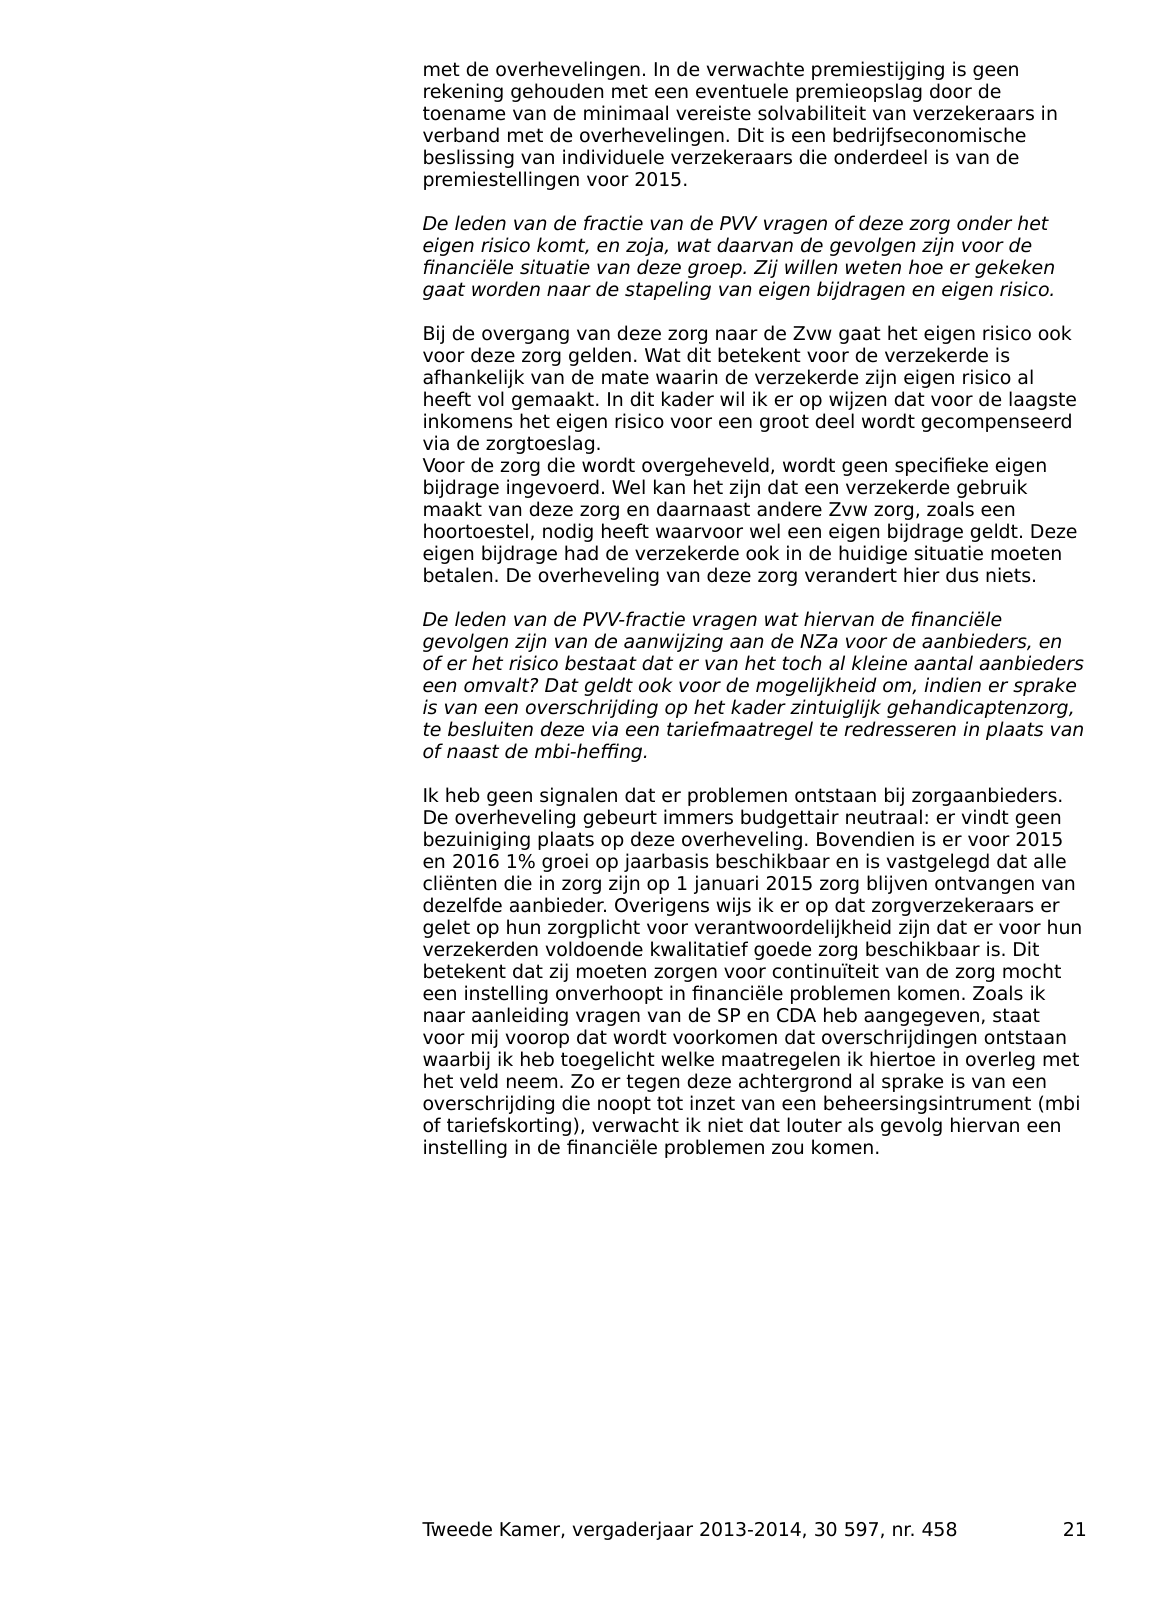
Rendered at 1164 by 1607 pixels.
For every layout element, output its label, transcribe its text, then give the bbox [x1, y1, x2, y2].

text De leden van de PVV-fractie vragen wat hiervan de financiële gevolgen zijn van de aanwijzing aan de NZa voor de aanbieders, en of er het risico bestaat dat er van het toch al kleine aantal aanbieders een omvalt? Dat geldt ook voor de mogelijkheid om, indien er sprake is van een overschrijding op het kader zintuiglijk gehandicaptenzorg, te besluiten deze via een tariefmaatregel te redresseren in plaats van of naast de mbi-heffing. [422, 609, 1087, 763]
text Voor de zorg die wordt overgeheveld, wordt geen specifieke eigen bijdrage ingevoerd. Wel kan het zijn dat een verzekerde gebruik maakt van deze zorg en daarnaast andere Zvw zorg, zoals een hoortoestel, nodig heeft waarvoor wel een eigen bijdrage geldt. Deze eigen bijdrage had de verzekerde ook in de huidige situatie moeten betalen. De overheveling van deze zorg verandert hier dus niets. [422, 455, 1087, 587]
text Bij de overgang van deze zorg naar de Zvw gaat het eigen risico ook voor deze zorg gelden. Wat dit betekent voor de verzekerde is afhankelijk van de mate waarin de verzekerde zijn eigen risico al heeft vol gemaakt. In dit kader wil ik er op wijzen dat voor de laagste inkomens het eigen risico voor een groot deel wordt gecompenseerd via de zorgtoeslag. [422, 323, 1087, 455]
text met de overhevelingen. In de verwachte premiestijging is geen rekening gehouden met een eventuele premieopslag door de toename van de minimaal vereiste solvabiliteit van verzekeraars in verband met de overhevelingen. Dit is een bedrijfseconomische beslissing van individuele verzekeraars die onderdeel is van de premiestellingen voor 2015. [422, 59, 1087, 191]
text Ik heb geen signalen dat er problemen ontstaan bij zorgaanbieders. De overheveling gebeurt immers budgettair neutraal: er vindt geen bezuiniging plaats op deze overheveling. Bovendien is er voor 2015 en 2016 1% groei op jaarbasis beschikbaar en is vastgelegd dat alle cliënten die in zorg zijn op 1 januari 2015 zorg blijven ontvangen van dezelfde aanbieder. Overigens wijs ik er op dat zorgverzekeraars er gelet op hun zorgplicht voor verantwoordelijkheid zijn dat er voor hun verzekerden voldoende kwalitatief goede zorg beschikbaar is. Dit betekent dat zij moeten zorgen voor continuïteit van de zorg mocht een instelling onverhoopt in financiële problemen komen. Zoals ik naar aanleiding vragen van de SP en CDA heb aangegeven, staat voor mij voorop dat wordt voorkomen dat overschrijdingen ontstaan waarbij ik heb toegelicht welke maatregelen ik hiertoe in overleg met het veld neem. Zo er tegen deze achtergrond al sprake is van een overschrijding die noopt tot inzet van een beheersingsintrument (mbi of tariefskorting), verwacht ik niet dat louter als gevolg hiervan een instelling in de financiële problemen zou komen. [422, 785, 1087, 1159]
text De leden van de fractie van de PVV vragen of deze zorg onder het eigen risico komt, en zoja, wat daarvan de gevolgen zijn voor de financiële situatie van deze groep. Zij willen weten hoe er gekeken gaat worden naar de stapeling van eigen bijdragen en eigen risico. [422, 213, 1087, 301]
